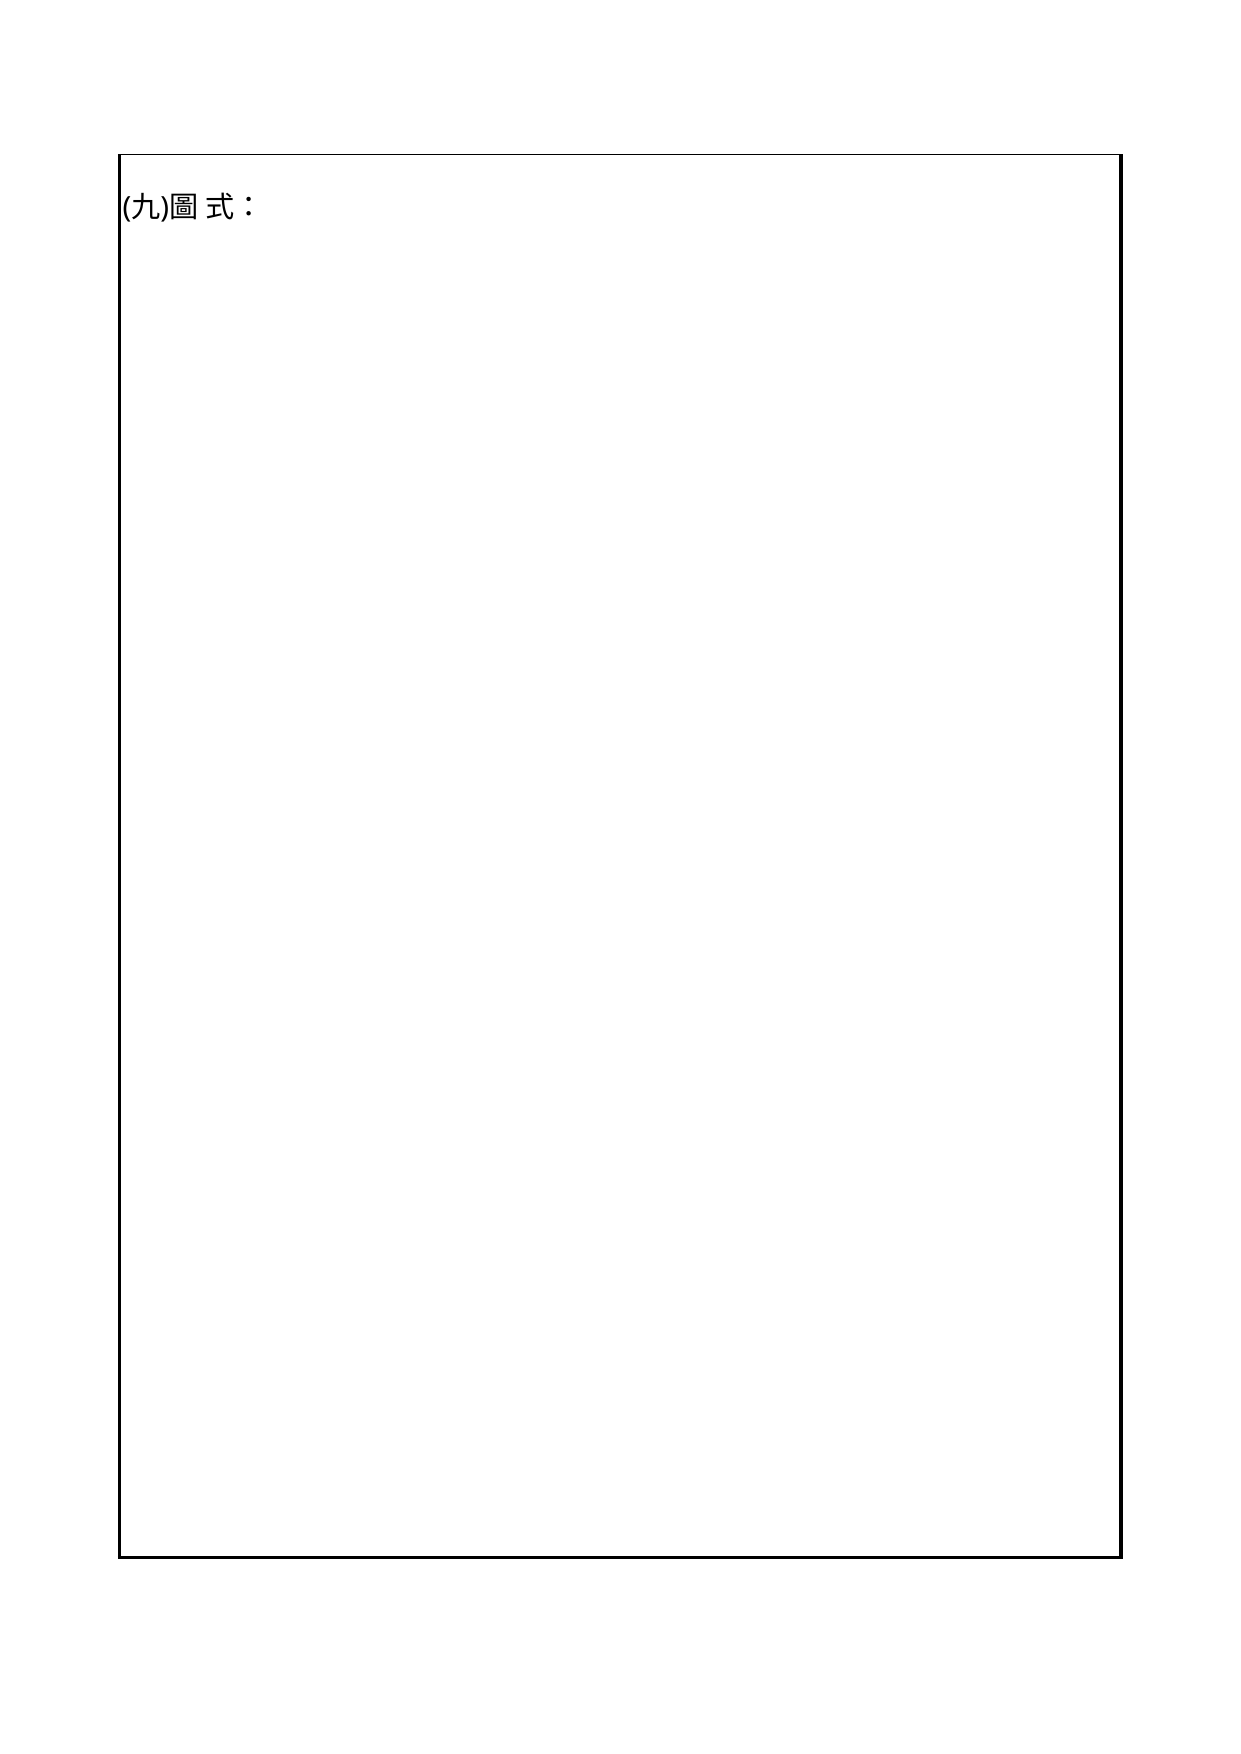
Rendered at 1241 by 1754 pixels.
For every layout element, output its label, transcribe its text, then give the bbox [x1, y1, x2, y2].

table_cell (九)圖 式： [121, 155, 1119, 1556]
